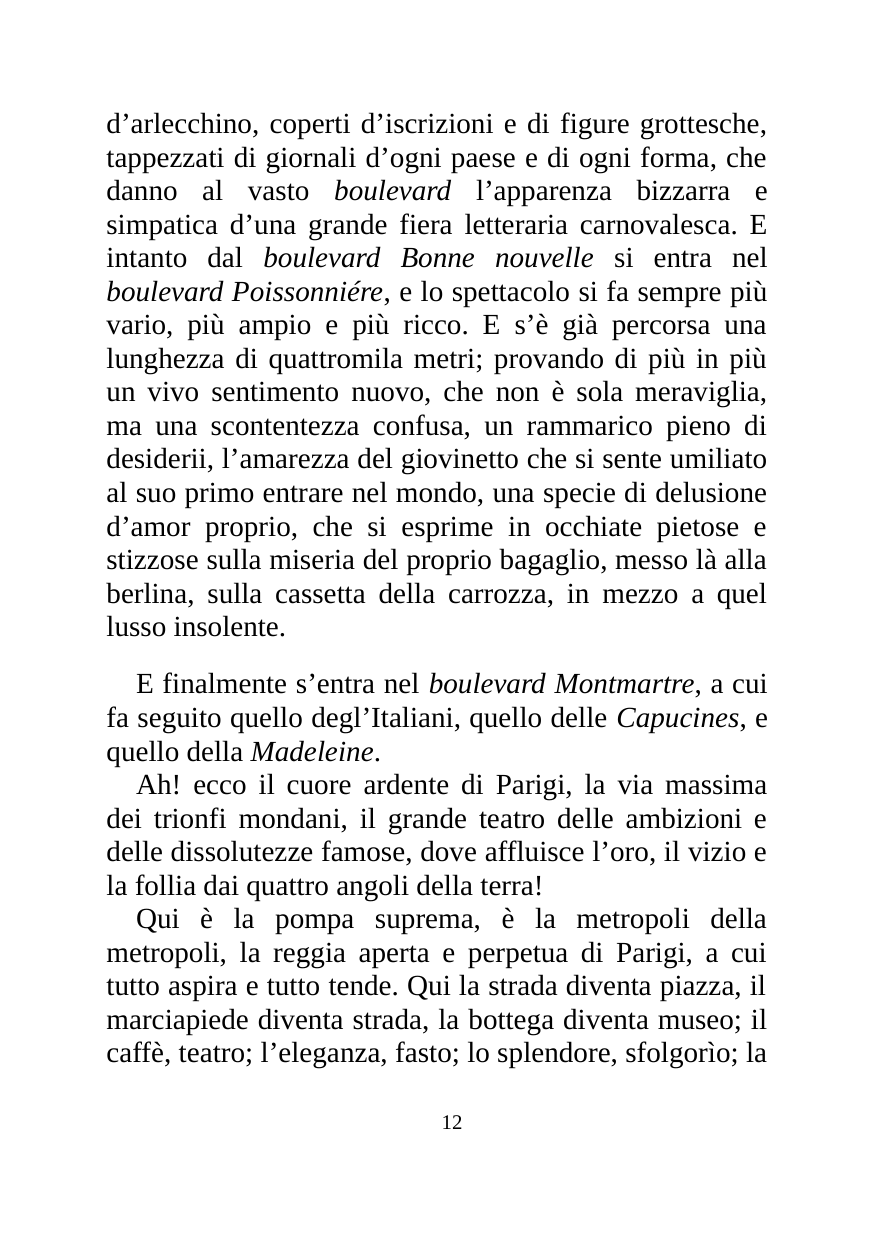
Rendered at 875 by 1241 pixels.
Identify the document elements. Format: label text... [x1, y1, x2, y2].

text Qui è la pompa suprema, è la metropoli della metropoli, la reggia aperta e perpetua di Parigi, a cui tutto aspira e tutto tende. Qui la strada diventa piazza, il marciapiede diventa strada, la bottega diventa museo; il caffè, teatro; l’eleganza, fasto; lo splendore, sfolgorìo; la [106, 901, 768, 1069]
text E finalmente s’entra nel boulevard Montmartre, a cui fa seguito quello degl’Italiani, quello delle Capucines, e quello della Madeleine. [106, 667, 768, 767]
text Ah! ecco il cuore ardente di Parigi, la via massima dei trionfi mondani, il grande teatro delle ambizioni e delle dissolutezze famose, dove affluisce l’oro, il vizio e la follia dai quattro angoli della terra! [106, 767, 768, 901]
text d’arlecchino, coperti d’iscrizioni e di figure grottesche, tappezzati di giornali d’ogni paese e di ogni forma, che danno al vasto boulevard l’apparenza bizzarra e simpatica d’una grande fiera letteraria carnovalesca. E intanto dal boulevard Bonne nouvelle si entra nel boulevard Poissonniére, e lo spettacolo si fa sempre più vario, più ampio e più ricco. E s’è già percorsa una lunghezza di quattromila metri; provando di più in più un vivo sentimento nuovo, che non è sola meraviglia, ma una scontentezza confusa, un rammarico pieno di desiderii, l’amarezza del giovinetto che si sente umiliato al suo primo entrare nel mondo, una specie di delusione d’amor proprio, che si esprime in occhiate pietose e stizzose sulla miseria del proprio bagaglio, messo là alla berlina, sulla cassetta della carrozza, in mezzo a quel lusso insolente. [106, 106, 768, 643]
